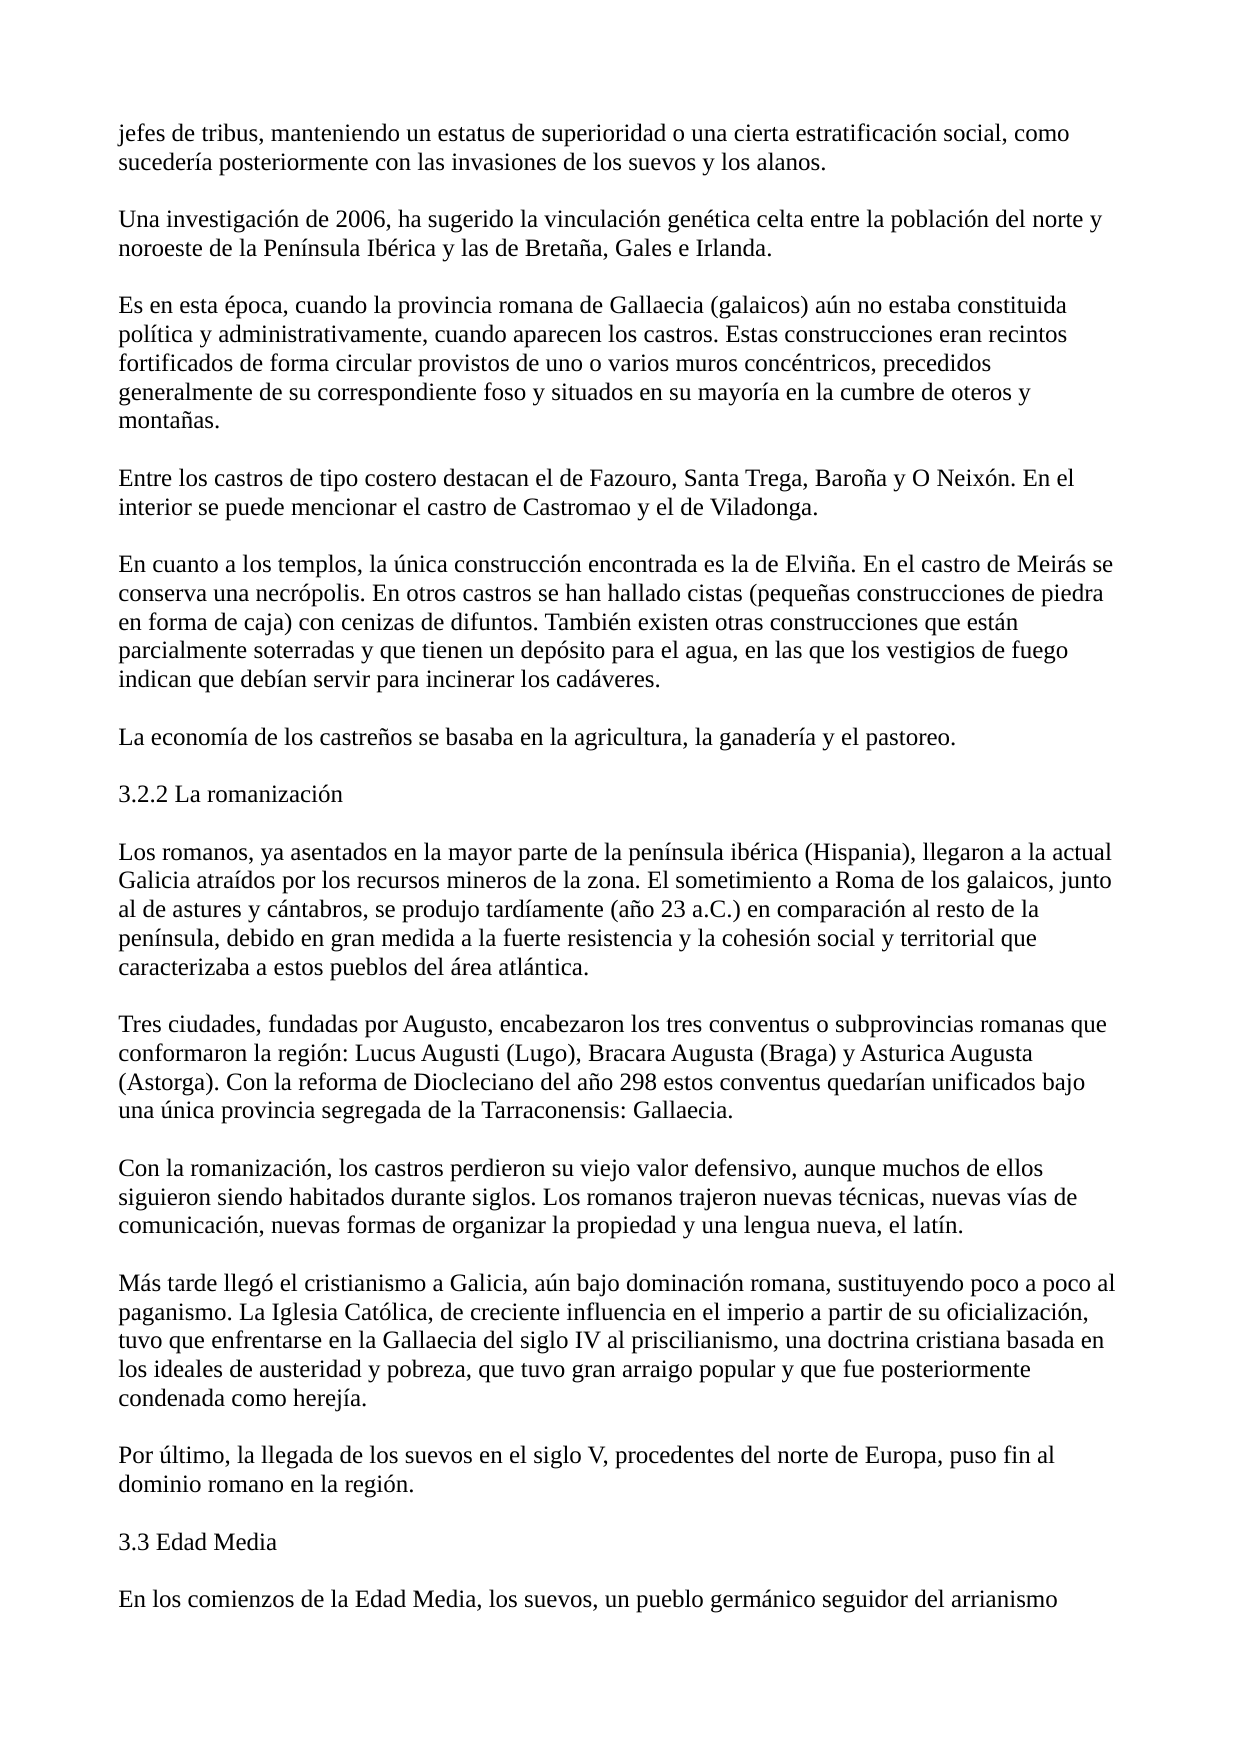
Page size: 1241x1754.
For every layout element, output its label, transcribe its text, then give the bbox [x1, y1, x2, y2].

text La economía de los castreños se basaba en la agricultura, la ganadería y el pastoreo. [118, 722, 1122, 751]
text Entre los castros de tipo costero destacan el de Fazouro, Santa Trega, Baroña y O Neixón. En el interior se puede mencionar el castro de Castromao y el de Viladonga. [118, 463, 1122, 521]
text Una investigación de 2006, ha sugerido la vinculación genética celta entre la población del norte y noroeste de la Península Ibérica y las de Bretaña, Gales e Irlanda. [118, 204, 1122, 262]
text 3.3 Edad Media [118, 1527, 1122, 1556]
text Con la romanización, los castros perdieron su viejo valor defensivo, aunque muchos de ellos siguieron siendo habitados durante siglos. Los romanos trajeron nuevas técnicas, nuevas vías de comunicación, nuevas formas de organizar la propiedad y una lengua nueva, el latín. [118, 1153, 1122, 1239]
text Los romanos, ya asentados en la mayor parte de la península ibérica (Hispania), llegaron a la actual Galicia atraídos por los recursos mineros de la zona. El sometimiento a Roma de los galaicos, junto al de astures y cántabros, se produjo tardíamente (año 23 a.C.) en comparación al resto de la península, debido en gran medida a la fuerte resistencia y la cohesión social y territorial que caracterizaba a estos pueblos del área atlántica. [118, 837, 1122, 981]
text Más tarde llegó el cristianismo a Galicia, aún bajo dominación romana, sustituyendo poco a poco al paganismo. La Iglesia Católica, de creciente influencia en el imperio a partir de su oficialización, tuvo que enfrentarse en la Gallaecia del siglo IV al priscilianismo, una doctrina cristiana basada en los ideales de austeridad y pobreza, que tuvo gran arraigo popular y que fue posteriormente condenada como herejía. [118, 1268, 1122, 1412]
text Tres ciudades, fundadas por Augusto, encabezaron los tres conventus o subprovincias romanas que conformaron la región: Lucus Augusti (Lugo), Bracara Augusta (Braga) y Asturica Augusta (Astorga). Con la reforma de Diocleciano del año 298 estos conventus quedarían unificados bajo una única provincia segregada de la Tarraconensis: Gallaecia. [118, 1009, 1122, 1124]
text Por último, la llegada de los suevos en el siglo V, procedentes del norte de Europa, puso fin al dominio romano en la región. [118, 1441, 1122, 1498]
text 3.2.2 La romanización [118, 779, 1122, 808]
text Es en esta época, cuando la provincia romana de Gallaecia (galaicos) aún no estaba constituida política y administrativamente, cuando aparecen los castros. Estas construcciones eran recintos fortificados de forma circular provistos de uno o varios muros concéntricos, precedidos generalmente de su correspondiente foso y situados en su mayoría en la cumbre de oteros y montañas. [118, 291, 1122, 434]
text jefes de tribus, manteniendo un estatus de superioridad o una cierta estratificación social, como sucedería posteriormente con las invasiones de los suevos y los alanos. [118, 118, 1122, 176]
text En cuanto a los templos, la única construcción encontrada es la de Elviña. En el castro de Meirás se conserva una necrópolis. En otros castros se han hallado cistas (pequeñas construcciones de piedra en forma de caja) con cenizas de difuntos. También existen otras construcciones que están parcialmente soterradas y que tienen un depósito para el agua, en las que los vestigios de fuego indican que debían servir para incinerar los cadáveres. [118, 549, 1122, 693]
text En los comienzos de la Edad Media, los suevos, un pueblo germánico seguidor del arrianismo [118, 1584, 1122, 1613]
